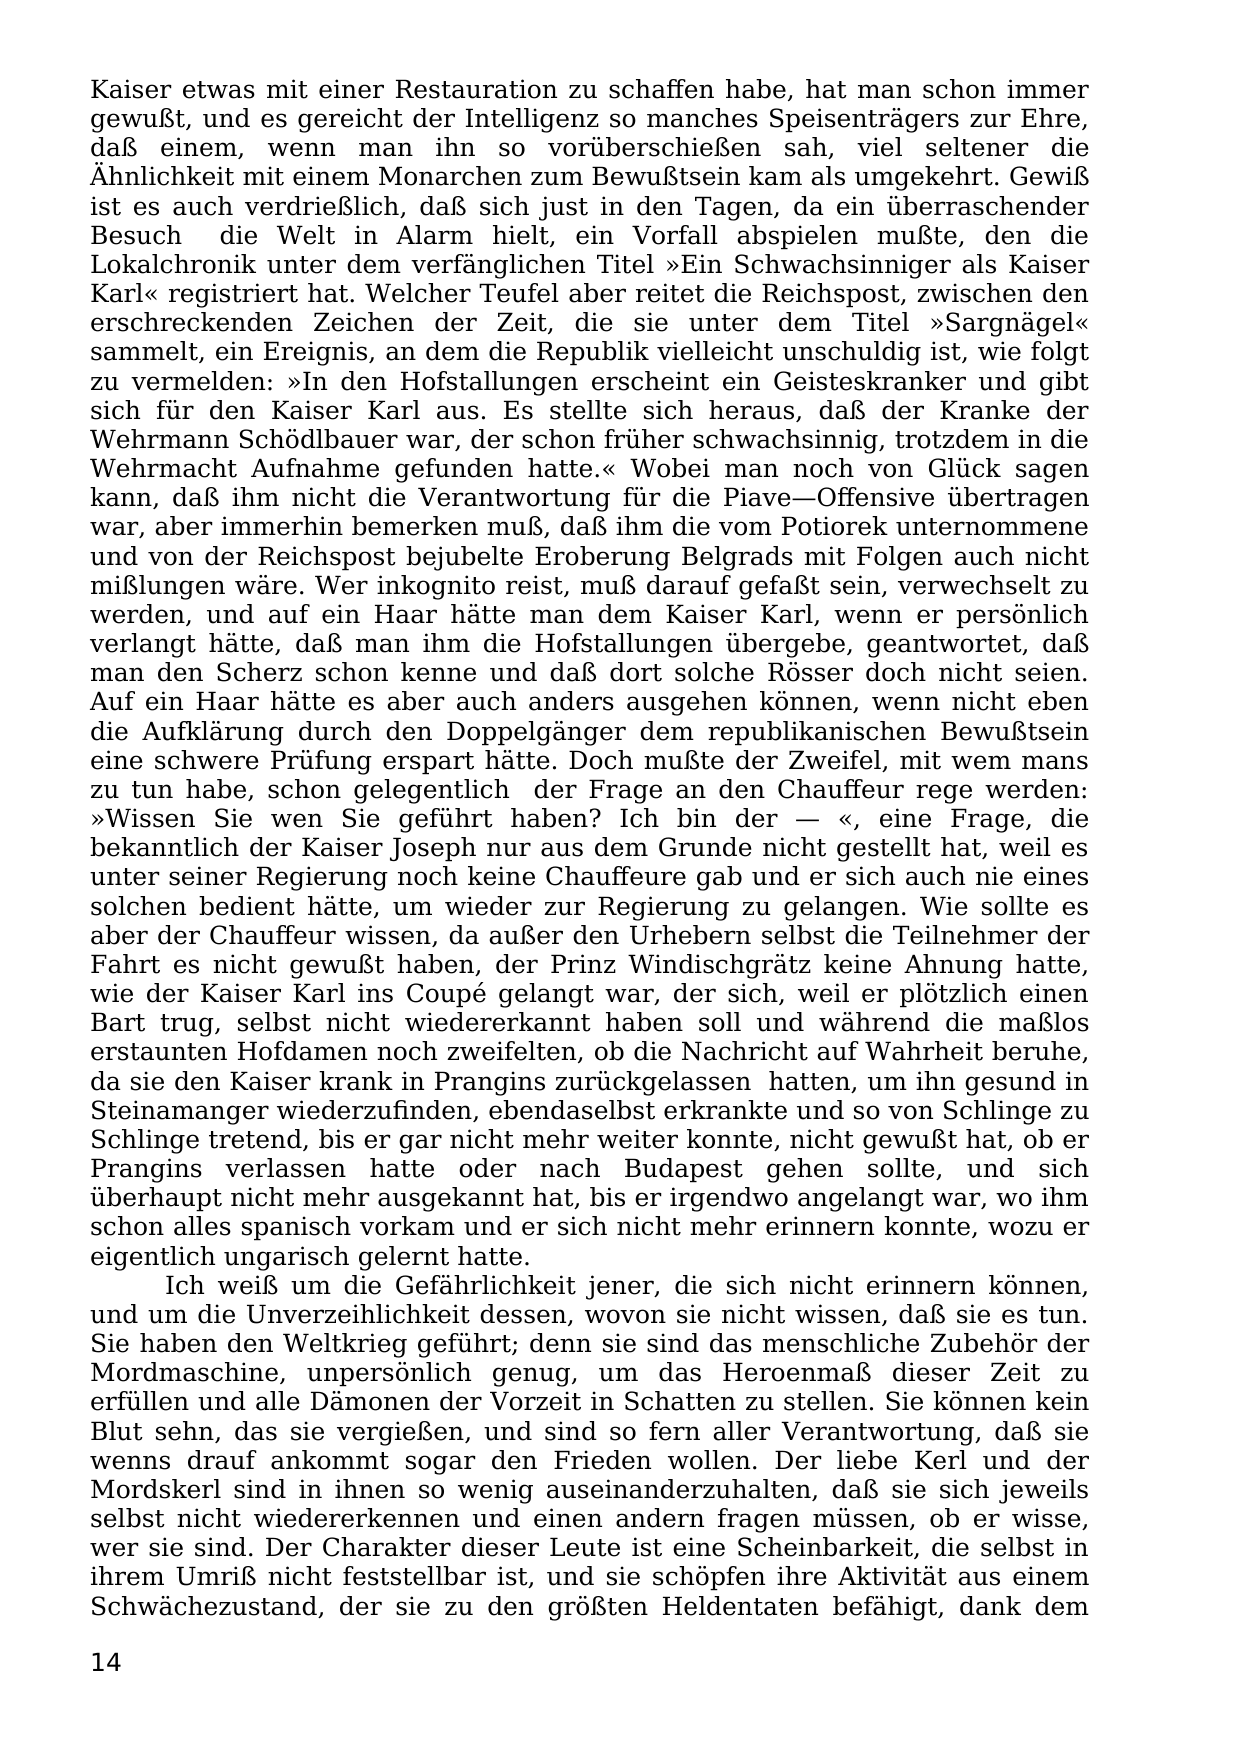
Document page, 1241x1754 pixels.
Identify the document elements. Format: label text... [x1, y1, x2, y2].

text Ich weiß um die Gefährlichkeit jener, die sich nicht erinnern können, und um die Unverzeihlichkeit dessen, wovon sie nicht wissen, daß sie es tun. Sie haben den Weltkrieg geführt; denn sie sind das menschliche Zubehör der Mordmaschine, unpersönlich genug, um das Heroenmaß dieser Zeit zu erfüllen und alle Dämonen der Vorzeit in Schatten zu stellen. Sie können kein Blut sehn, das sie vergießen, und sind so fern aller Verantwortung, daß sie wenns drauf ankommt sogar den Frieden wollen. Der liebe Kerl und der Mordskerl sind in ihnen so wenig auseinanderzuhalten, daß sie sich jeweils selbst nicht wiedererkennen und einen andern fragen müssen, ob er wisse, wer sie sind. Der Charakter dieser Leute ist eine Scheinbarkeit, die selbst in ihrem Umriß nicht feststellbar ist, und sie schöpfen ihre Aktivität aus einem Schwächezustand, der sie zu den größten Heldentaten befähigt, dank dem [90, 1271, 1091, 1621]
text Kaiser etwas mit einer Restauration zu schaffen habe, hat man schon immer gewußt, und es gereicht der Intelligenz so manches Speisenträgers zur Ehre, daß einem, wenn man ihn so vorüberschießen sah, viel seltener die Ähnlichkeit mit einem Monarchen zum Bewußtsein kam als umgekehrt. Gewiß ist es auch verdrießlich, daß sich just in den Tagen, da ein überraschender Besuch die Welt in Alarm hielt, ein Vorfall abspielen mußte, den die Lokalchronik unter dem verfänglichen Titel »Ein Schwachsinniger als Kaiser Karl« registriert hat. Welcher Teufel aber reitet die Reichspost, zwischen den erschreckenden Zeichen der Zeit, die sie unter dem Titel »Sargnägel« sammelt, ein Ereignis, an dem die Republik vielleicht unschuldig ist, wie folgt zu vermelden: »In den Hofstallungen erscheint ein Geisteskranker und gibt sich für den Kaiser Karl aus. Es stellte sich heraus, daß der Kranke der Wehrmann Schödlbauer war, der schon früher schwachsinnig, trotzdem in die Wehrmacht Aufnahme gefunden hatte.« Wobei man noch von Glück sagen kann, daß ihm nicht die Verantwortung für die Piave—Offensive übertragen war, aber immerhin bemerken muß, daß ihm die vom Potiorek unternommene und von der Reichspost bejubelte Eroberung Belgrads mit Folgen auch nicht mißlungen wäre. Wer inkognito reist, muß darauf gefaßt sein, verwechselt zu werden, und auf ein Haar hätte man dem Kaiser Karl, wenn er persönlich verlangt hätte, daß man ihm die Hofstallungen übergebe, geantwortet, daß man den Scherz schon kenne und daß dort solche Rösser doch nicht seien. Auf ein Haar hätte es aber auch anders ausgehen können, wenn nicht eben die Aufklärung durch den Doppelgänger dem republikanischen Bewußtsein eine schwere Prüfung erspart hätte. Doch mußte der Zweifel, mit wem mans zu tun habe, schon gelegentlich der Frage an den Chauffeur rege werden: »Wissen Sie wen Sie geführt haben? Ich bin der — «, eine Frage, die bekanntlich der Kaiser Joseph nur aus dem Grunde nicht gestellt hat, weil es unter seiner Regierung noch keine Chauffeure gab und er sich auch nie eines solchen bedient hätte, um wieder zur Regierung zu gelangen. Wie sollte es aber der Chauffeur wissen, da außer den Urhebern selbst die Teilnehmer der Fahrt es nicht gewußt haben, der Prinz Windischgrätz keine Ahnung hatte, wie der Kaiser Karl ins Coupé gelangt war, der sich, weil er plötzlich einen Bart trug, selbst nicht wiedererkannt haben soll und während die maßlos erstaunten Hofdamen noch zweifelten, ob die Nachricht auf Wahrheit beruhe, da sie den Kaiser krank in Prangins zurückgelassen hatten, um ihn gesund in Steinamanger wiederzufinden, ebendaselbst erkrankte und so von Schlinge zu Schlinge tretend, bis er gar nicht mehr weiter konnte, nicht gewußt hat, ob er Prangins verlassen hatte oder nach Budapest gehen sollte, und sich überhaupt nicht mehr ausgekannt hat, bis er irgendwo angelangt war, wo ihm schon alles spanisch vorkam und er sich nicht mehr erinnern konnte, wozu er eigentlich ungarisch gelernt hatte. [90, 75, 1091, 1271]
